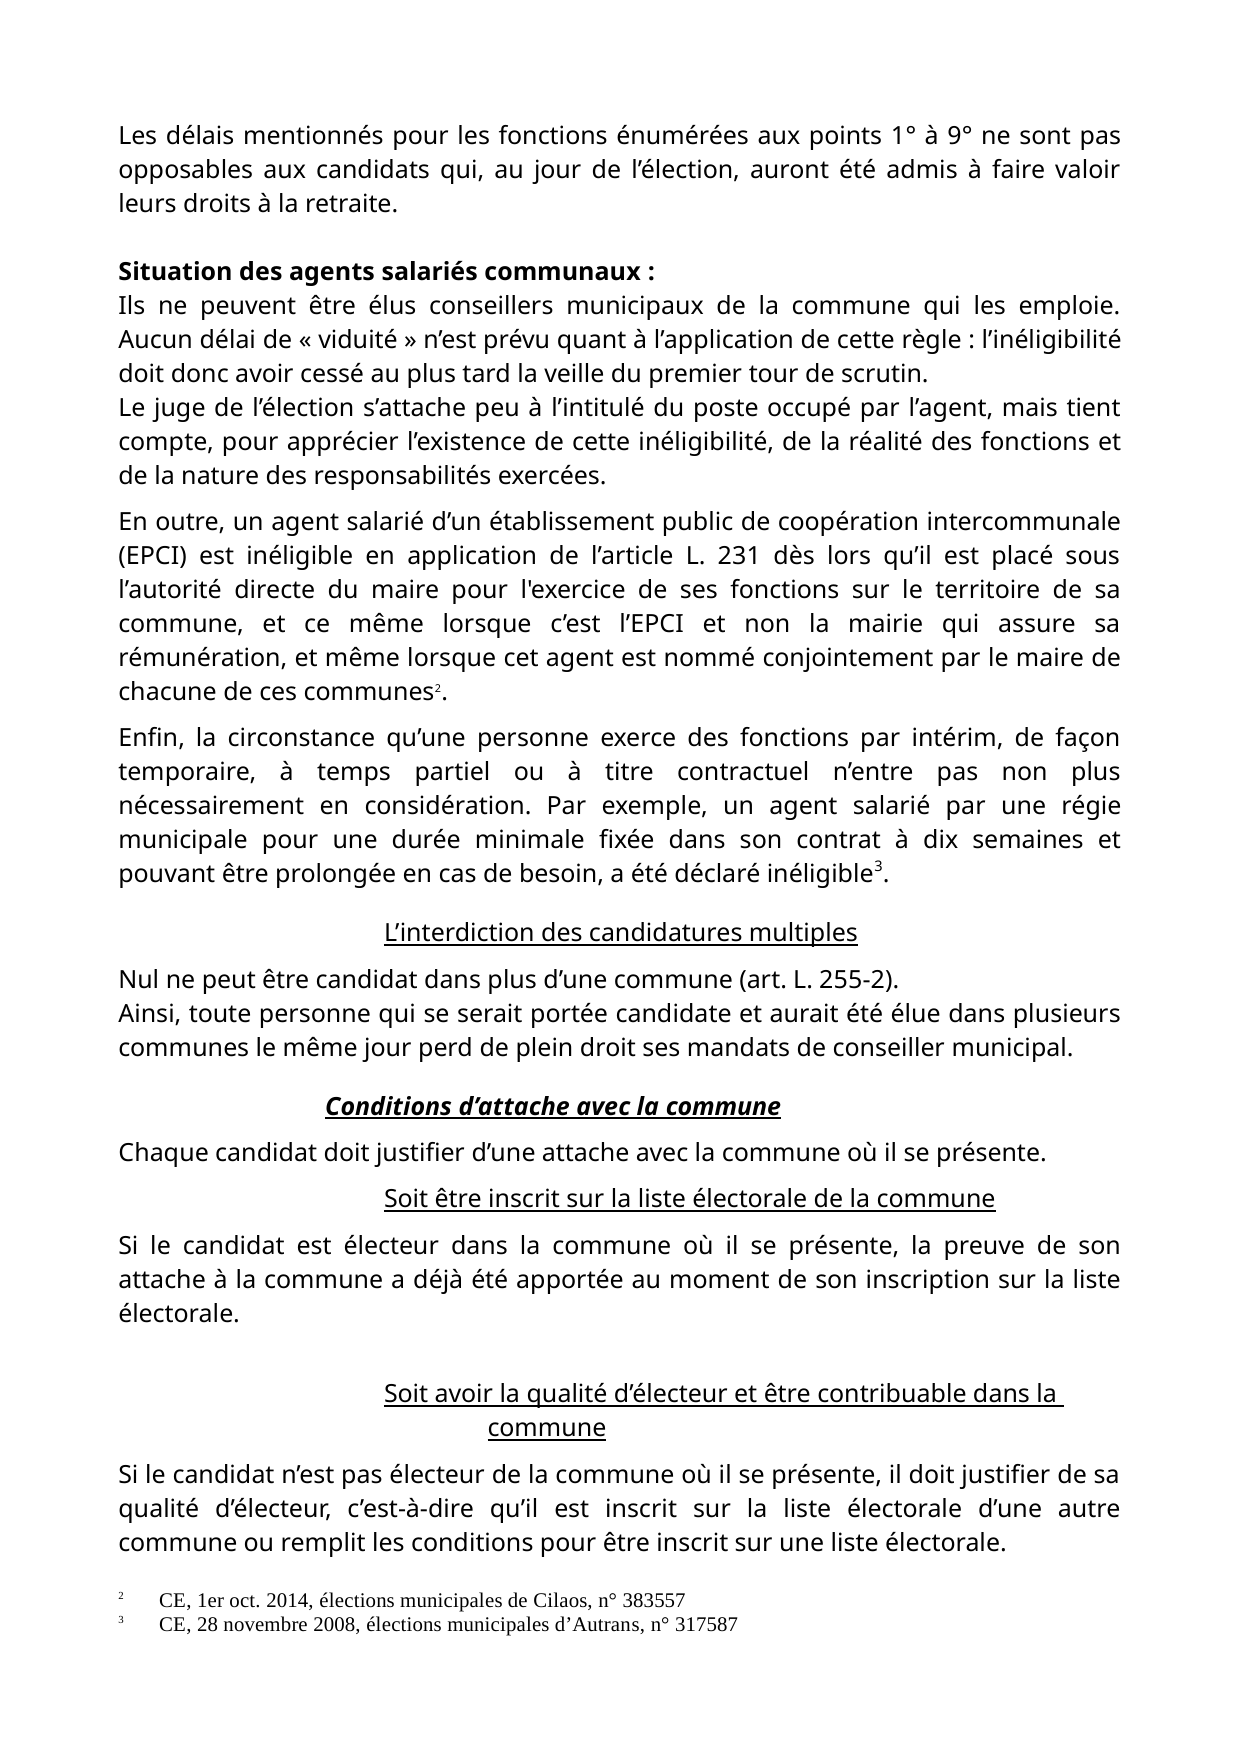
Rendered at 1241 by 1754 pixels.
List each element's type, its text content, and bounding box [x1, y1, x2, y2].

subtitle Les délais mentionnés pour les fonctions énumérées aux points 1° à 9° ne sont pas opposables aux candidats qui, au jour de l’élection, auront été admis à faire valoir leurs droits à la retraite. [118, 118, 1122, 220]
subtitle Soit être inscrit sur la liste électorale de la commune [384, 1181, 1122, 1215]
subtitle Soit avoir la qualité d’électeur et être contribuable dans la commune [384, 1376, 1122, 1444]
text Ils ne peuvent être élus conseillers municipaux de la commune qui les emploie. Aucun délai de « viduité » n’est prévu quant à l’application de cette règle : l’inéligibilité doit donc avoir cessé au plus tard la veille du premier tour de scrutin. [118, 288, 1122, 390]
subtitle L’interdiction des candidatures multiples [384, 915, 1122, 949]
subtitle Situation des agents salariés communaux : [118, 254, 1122, 288]
text Nul ne peut être candidat dans plus d’une commune (art. L. 255-2). [118, 962, 1122, 996]
text CE, 28 novembre 2008, élections municipales d’Autrans, n° 317587 [118, 1612, 1122, 1636]
list Le juge de l’élection s’attache peu à l’intitulé du poste occupé par l’agent, mais tient compte, pour apprécier l’existence de cette inéligibilité, de la réalité des fonctions et de la nature des responsabilités exercées. [118, 390, 1122, 492]
list Enfin, la circonstance qu’une personne exerce des fonctions par intérim, de façon temporaire, à temps partiel ou à titre contractuel n’entre pas non plus nécessairement en considération. Par exemple, un agent salarié par une régie municipale pour une durée minimale fixée dans son contrat à dix semaines et pouvant être prolongée en cas de besoin, a été déclaré inéligible. [118, 720, 1122, 890]
text Si le candidat est électeur dans la commune où il se présente, la preuve de son attache à la commune a déjà été apportée au moment de son inscription sur la liste électorale. [118, 1228, 1122, 1330]
text Si le candidat n’est pas électeur de la commune où il se présente, il doit justifier de sa qualité d’électeur, c’est-à-dire qu’il est inscrit sur la liste électorale d’une autre commune ou remplit les conditions pour être inscrit sur une liste électorale. [118, 1457, 1122, 1558]
text CE, 1er oct. 2014, élections municipales de Cilaos, n° 383557 [118, 1588, 1122, 1612]
list En outre, un agent salarié d’un établissement public de coopération intercommunale (EPCI) est inéligible en application de l’article L. 231 dès lors qu’il est placé sous l’autorité directe du maire pour l'exercice de ses fonctions sur le territoire de sa commune, et ce même lorsque c’est l’EPCI et non la mairie qui assure sa rémunération, et même lorsque cet agent est nommé conjointement par le maire de chacune de ces communes. [118, 504, 1122, 708]
subtitle Conditions d’attache avec la commune [325, 1088, 1122, 1122]
text Ainsi, toute personne qui se serait portée candidate et aurait été élue dans plusieurs communes le même jour perd de plein droit ses mandats de conseiller municipal. [118, 996, 1122, 1063]
text Chaque candidat doit justifier d’une attache avec la commune où il se présente. [118, 1135, 1122, 1169]
